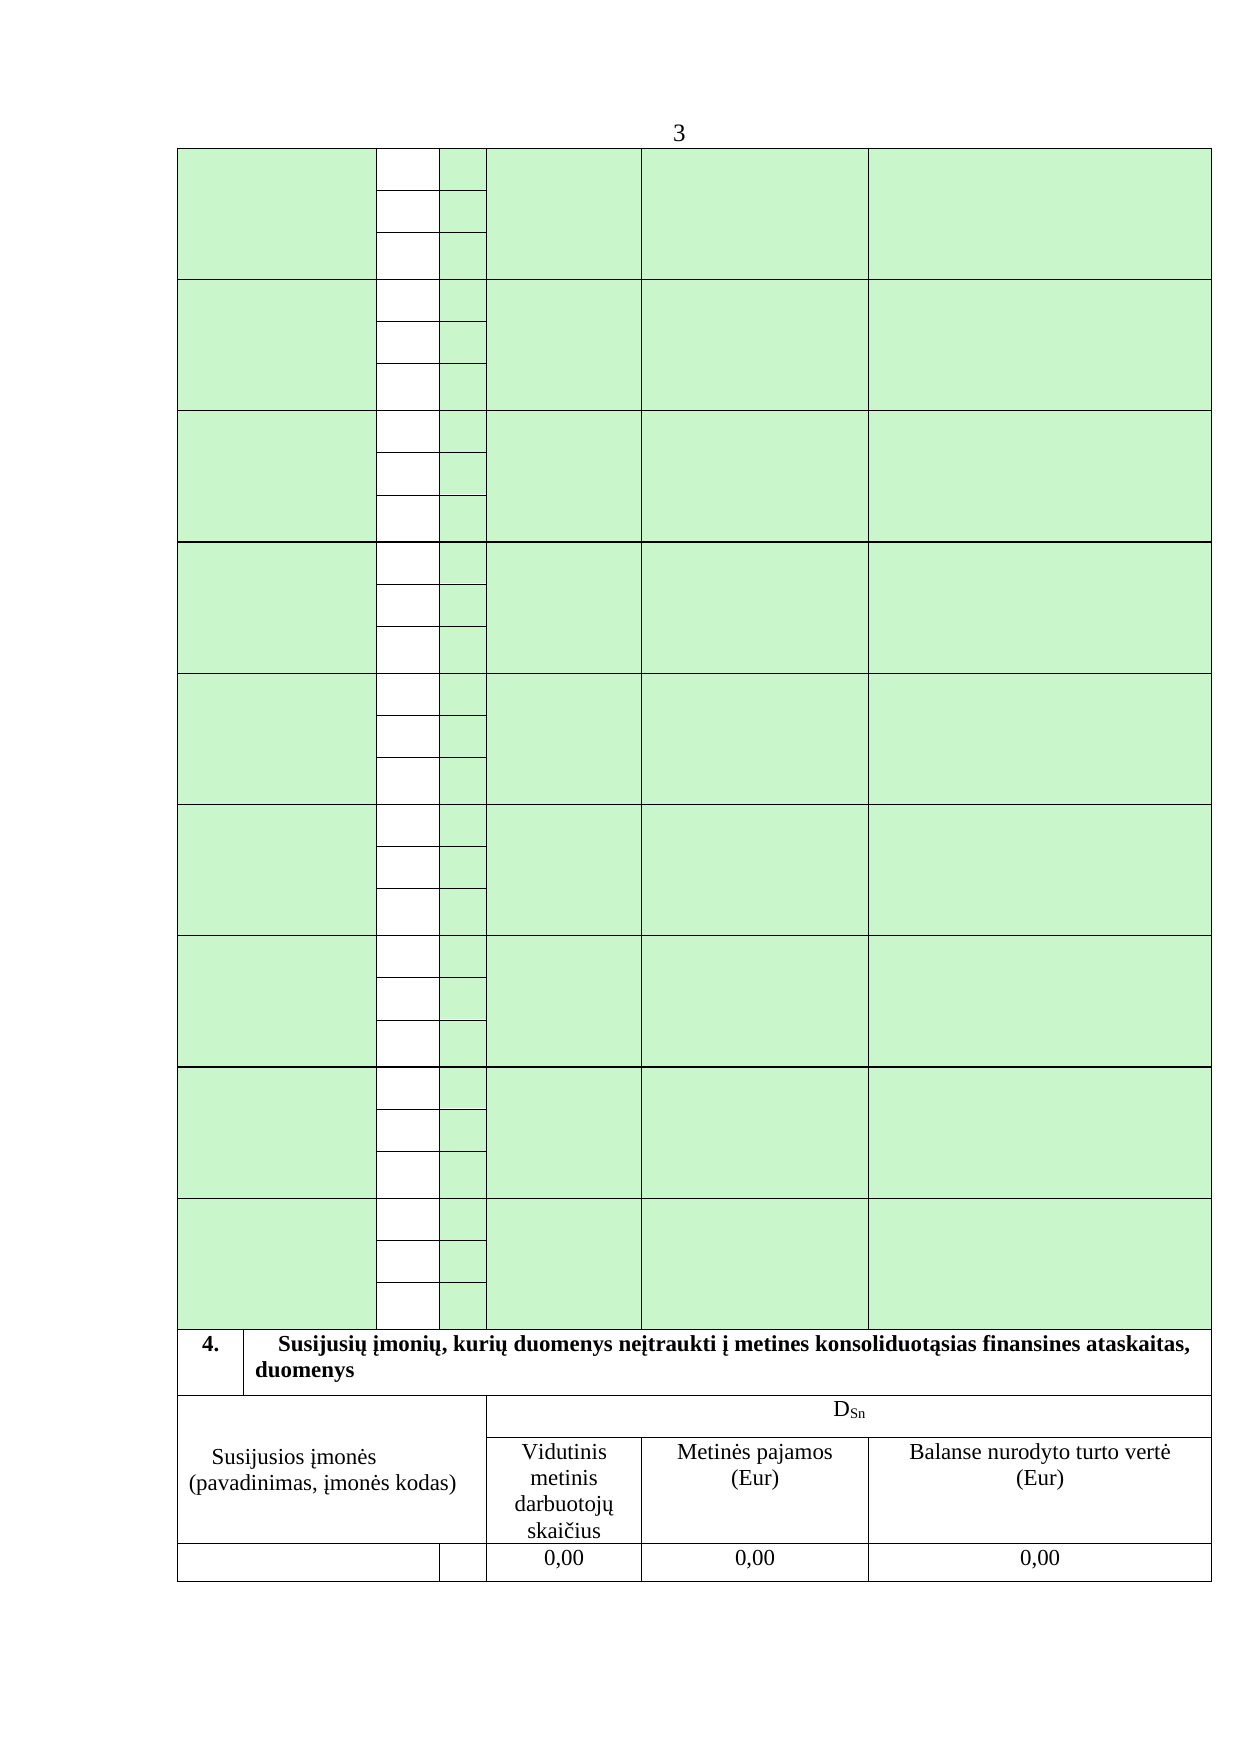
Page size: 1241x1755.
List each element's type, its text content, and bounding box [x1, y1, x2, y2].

table_cell [642, 936, 868, 1066]
table_cell [440, 280, 486, 321]
table_cell [1212, 1395, 1237, 1437]
table_cell [440, 364, 486, 410]
table_cell [440, 1152, 486, 1198]
table_cell [377, 1283, 439, 1329]
table_cell [1212, 1543, 1237, 1581]
table_cell [1212, 1240, 1237, 1282]
table_cell [869, 280, 1211, 410]
table_cell [440, 1544, 486, 1581]
table_cell [487, 543, 641, 673]
table_cell [440, 716, 486, 757]
table_cell [178, 149, 376, 279]
table_cell [1212, 1437, 1237, 1543]
table_cell [377, 716, 439, 757]
table_cell [1212, 1198, 1237, 1240]
table_cell [1212, 1151, 1237, 1198]
table_cell [377, 191, 439, 232]
table_cell [377, 627, 439, 673]
table_cell [642, 1199, 868, 1329]
table_cell Susijusios įmonės (pavadinimas, įmonės kodas) [178, 1396, 486, 1543]
table_cell [1212, 1020, 1237, 1066]
table_cell [440, 889, 486, 935]
table_cell [1212, 452, 1237, 494]
table_cell [487, 1199, 641, 1329]
table_cell [377, 847, 439, 888]
table_cell [377, 1068, 439, 1108]
table_cell [1212, 977, 1237, 1019]
table_cell [377, 280, 439, 321]
table_cell [377, 1110, 439, 1151]
table_cell [1212, 626, 1237, 673]
table_cell [377, 674, 439, 715]
table_cell [377, 585, 439, 626]
table_cell [487, 805, 641, 935]
table_cell [440, 758, 486, 804]
table_cell [487, 936, 641, 1066]
table_cell [178, 1544, 439, 1581]
table_cell [487, 280, 641, 410]
table_cell [377, 364, 439, 410]
table_cell [178, 543, 376, 673]
table_cell [1212, 804, 1237, 846]
table_cell [377, 1152, 439, 1198]
table_cell [440, 496, 486, 541]
table_cell [440, 1068, 486, 1108]
table_cell [440, 627, 486, 673]
table_cell [869, 543, 1211, 673]
table_cell [377, 1241, 439, 1282]
table_cell Susijusių įmonių, kurių duomenys neįtraukti į metines konsoliduotąsias finansines ataskaitas, duomenys [244, 1330, 1211, 1394]
table_cell [440, 1241, 486, 1282]
table_cell [1212, 584, 1237, 626]
table_cell [377, 978, 439, 1019]
table_cell [440, 1199, 486, 1240]
table_cell [869, 674, 1211, 804]
table_cell DSn [487, 1396, 1211, 1437]
table_cell [440, 674, 486, 715]
table_cell [440, 543, 486, 583]
table_cell [1212, 321, 1237, 363]
table_cell 0,00 [869, 1544, 1211, 1581]
table_cell [178, 674, 376, 804]
table_cell [1212, 1066, 1237, 1108]
table_cell [440, 191, 486, 232]
table_cell [1212, 757, 1237, 804]
table_cell [178, 1199, 376, 1329]
table_cell [487, 1068, 641, 1198]
table_cell [1212, 888, 1237, 935]
table_cell [178, 1068, 376, 1198]
table_cell [1212, 279, 1237, 321]
table_cell [642, 280, 868, 410]
table_cell [377, 496, 439, 541]
table_cell [440, 149, 486, 190]
table_cell [377, 453, 439, 494]
table_cell [869, 1199, 1211, 1329]
table_cell Balanse nurodyto turto vertė (Eur) [869, 1438, 1211, 1543]
table_cell [377, 149, 439, 190]
table_cell [1212, 541, 1237, 583]
table_cell [869, 805, 1211, 935]
table_cell [178, 805, 376, 935]
table_cell [440, 322, 486, 363]
table_cell [1212, 935, 1237, 977]
table_cell [869, 936, 1211, 1066]
table_cell [642, 543, 868, 673]
table_cell [642, 1068, 868, 1198]
table_cell [377, 411, 439, 452]
table_cell [178, 411, 376, 541]
table_cell [1212, 363, 1237, 410]
table_cell [377, 758, 439, 804]
table_cell [1212, 673, 1237, 715]
table_cell [440, 411, 486, 452]
table_cell Vidutinis metinis darbuotojų skaičius [487, 1438, 641, 1543]
table_cell [178, 280, 376, 410]
table_cell [869, 411, 1211, 541]
table_cell [440, 1021, 486, 1066]
table_cell [377, 543, 439, 583]
table_cell 0,00 [642, 1544, 868, 1581]
table_cell [377, 889, 439, 935]
table_cell [487, 411, 641, 541]
table_cell [1212, 232, 1237, 279]
table_cell [642, 805, 868, 935]
table_cell [440, 233, 486, 279]
table_cell [869, 149, 1211, 279]
table_cell [1212, 715, 1237, 757]
table_cell [642, 149, 868, 279]
table_cell [1212, 1329, 1237, 1394]
table_cell [1212, 495, 1237, 541]
table_cell [440, 805, 486, 846]
table_cell [1212, 1282, 1237, 1329]
table_cell [487, 149, 641, 279]
table_cell [440, 453, 486, 494]
table_cell [1212, 148, 1237, 190]
table_cell [869, 1068, 1211, 1198]
table_cell [1212, 410, 1237, 452]
table_cell [1212, 1109, 1237, 1151]
table_cell [377, 322, 439, 363]
table_cell [642, 674, 868, 804]
table_cell [440, 847, 486, 888]
table_cell [377, 1199, 439, 1240]
table_cell [642, 411, 868, 541]
table_cell 0,00 [487, 1544, 641, 1581]
table_cell [377, 805, 439, 846]
table_cell [440, 1283, 486, 1329]
table_cell [1212, 846, 1237, 888]
table_cell Metinės pajamos (Eur) [642, 1438, 868, 1543]
table_cell [440, 585, 486, 626]
table_cell [440, 936, 486, 977]
table_cell [377, 936, 439, 977]
table_cell 4. [178, 1330, 243, 1394]
table_cell [440, 1110, 486, 1151]
table_cell [440, 978, 486, 1019]
table_cell [377, 233, 439, 279]
table_cell [487, 674, 641, 804]
table_cell [1212, 190, 1237, 232]
table_cell [377, 1021, 439, 1066]
table_cell [178, 936, 376, 1066]
